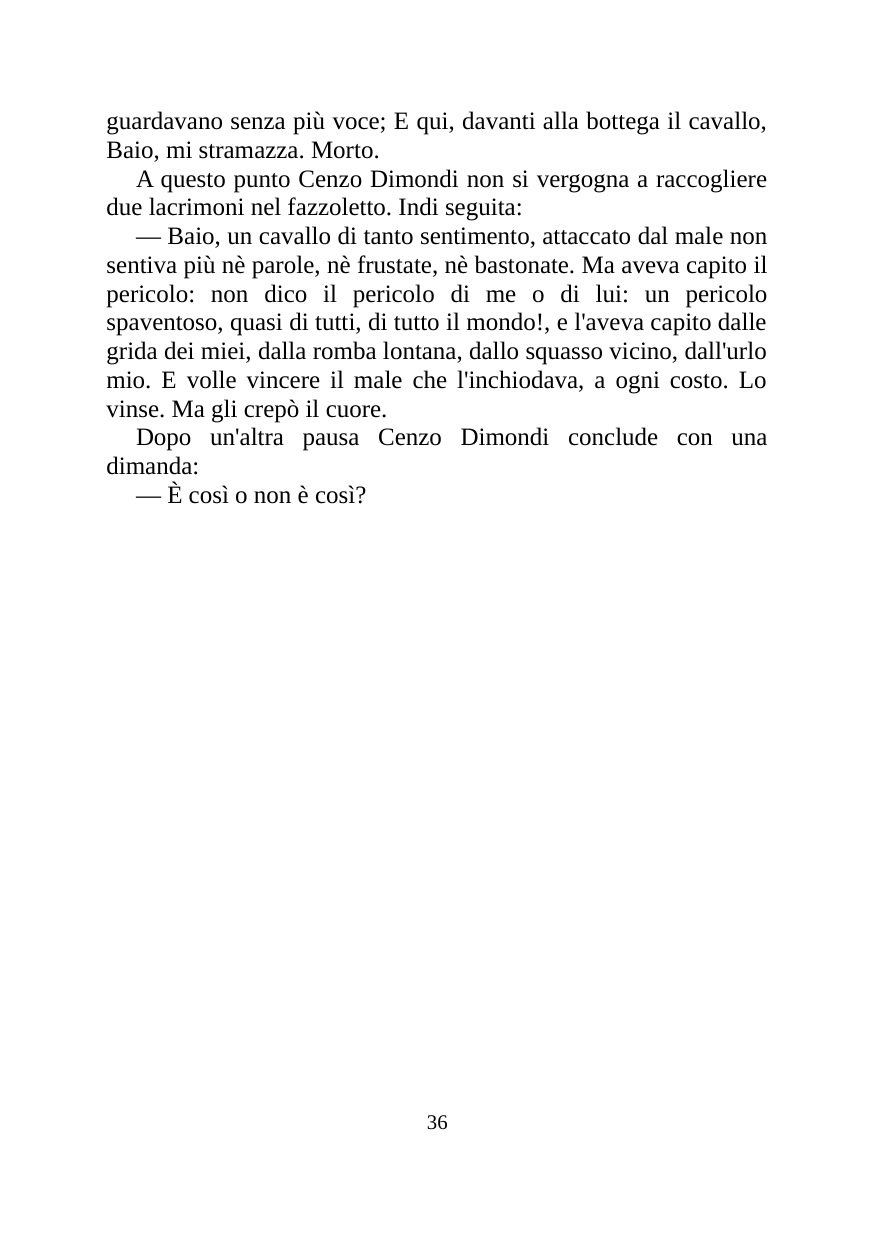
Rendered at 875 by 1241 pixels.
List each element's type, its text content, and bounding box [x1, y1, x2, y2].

text — Baio, un cavallo di tanto sentimento, attaccato dal male non sentiva più nè parole, nè frustate, nè bastonate. Ma aveva capito il pericolo: non dico il pericolo di me o di lui: un pericolo spaventoso, quasi di tutti, di tutto il mondo!, e l'aveva capito dalle grida dei miei, dalla romba lontana, dallo squasso vicino, dall'urlo mio. E volle vincere il male che l'inchiodava, a ogni costo. Lo vinse. Ma gli crepò il cuore. [106, 221, 768, 422]
text guardavano senza più voce; E qui, davanti alla bottega il cavallo, Baio, mi stramazza. Morto. [106, 106, 768, 164]
text Dopo un'altra pausa Cenzo Dimondi conclude con una dimanda: [106, 422, 768, 480]
text A questo punto Cenzo Dimondi non si vergogna a raccogliere due lacrimoni nel fazzoletto. Indi seguita: [106, 164, 768, 221]
text — È così o non è così? [106, 480, 768, 509]
